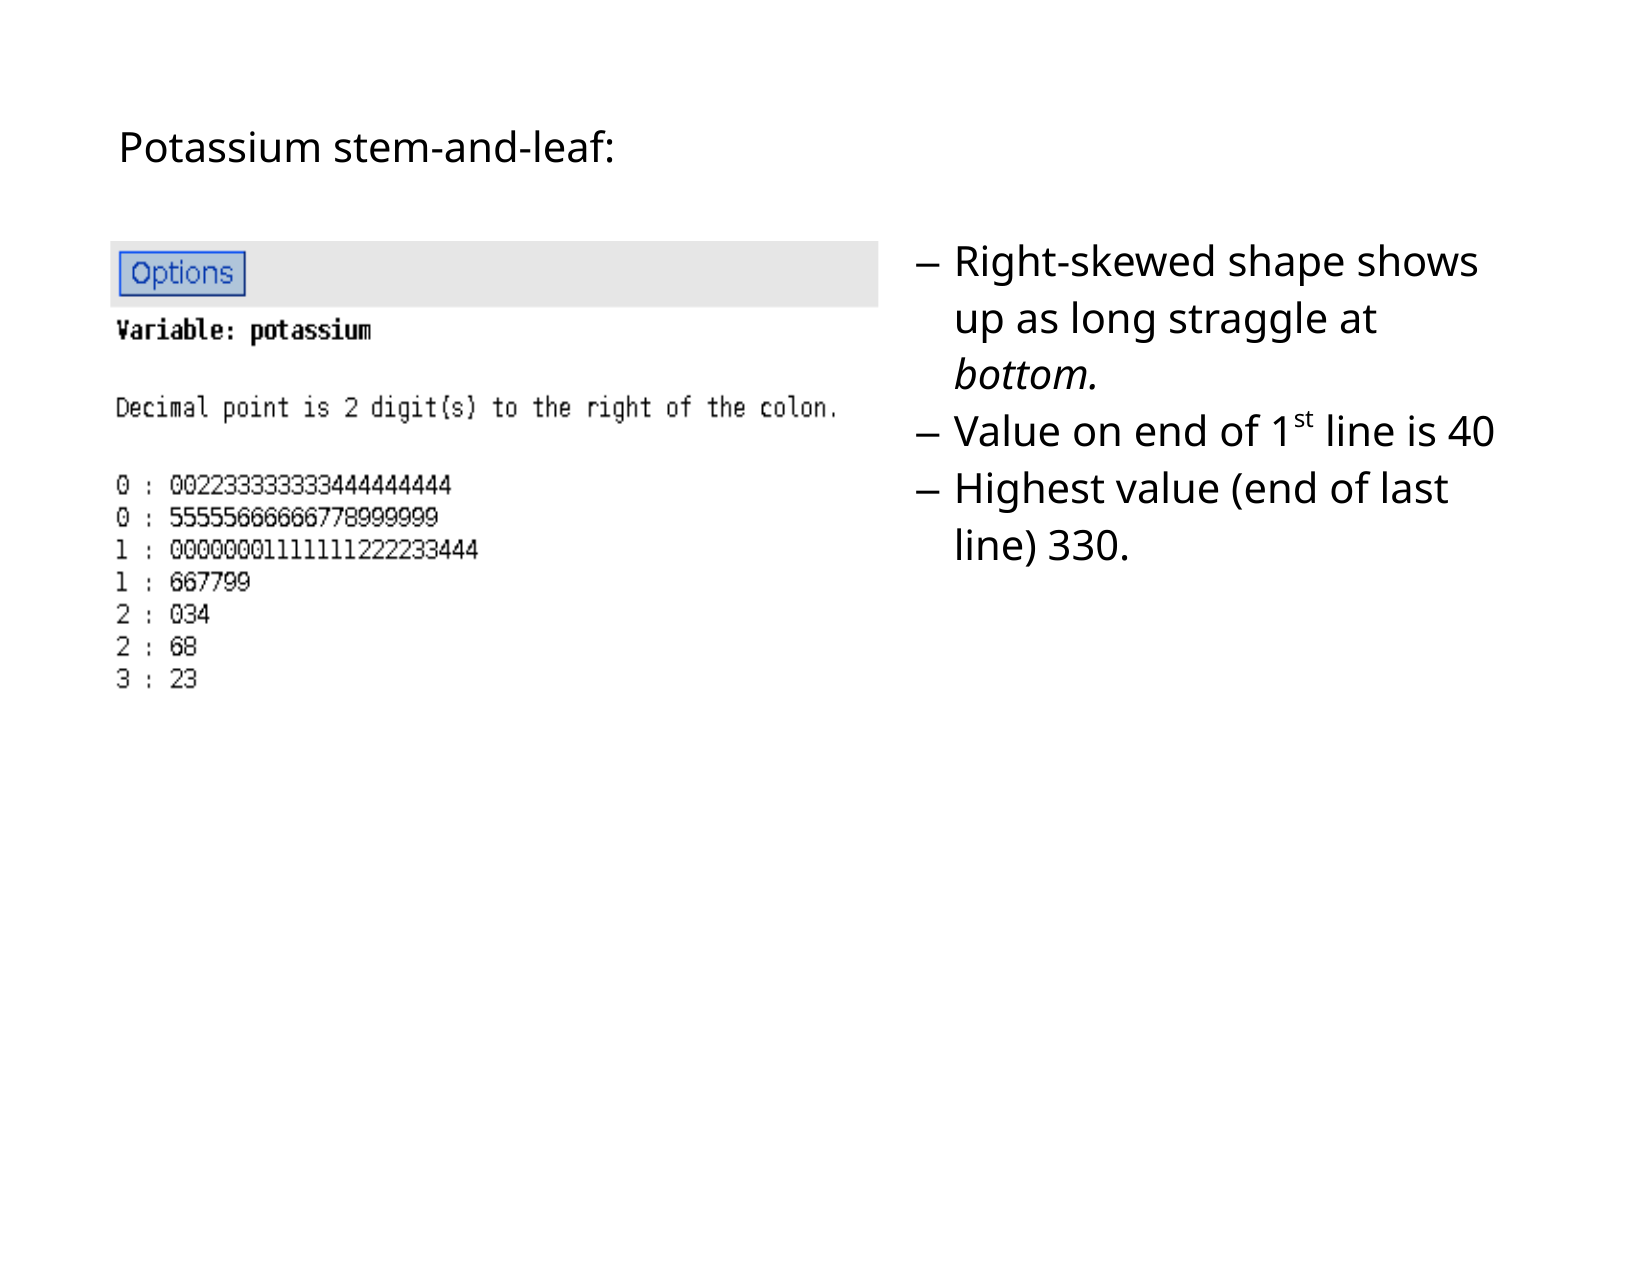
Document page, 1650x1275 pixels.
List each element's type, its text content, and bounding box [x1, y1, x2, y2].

text Potassium stem-and-leaf: [118, 118, 1532, 175]
list Highest value (end of last line) 330. [879, 459, 1532, 572]
list Value on end of 1st line is 40 [879, 402, 1532, 459]
list Right-skewed shape shows up as long straggle at bottom. [156, 232, 1532, 402]
picture [110, 241, 879, 809]
